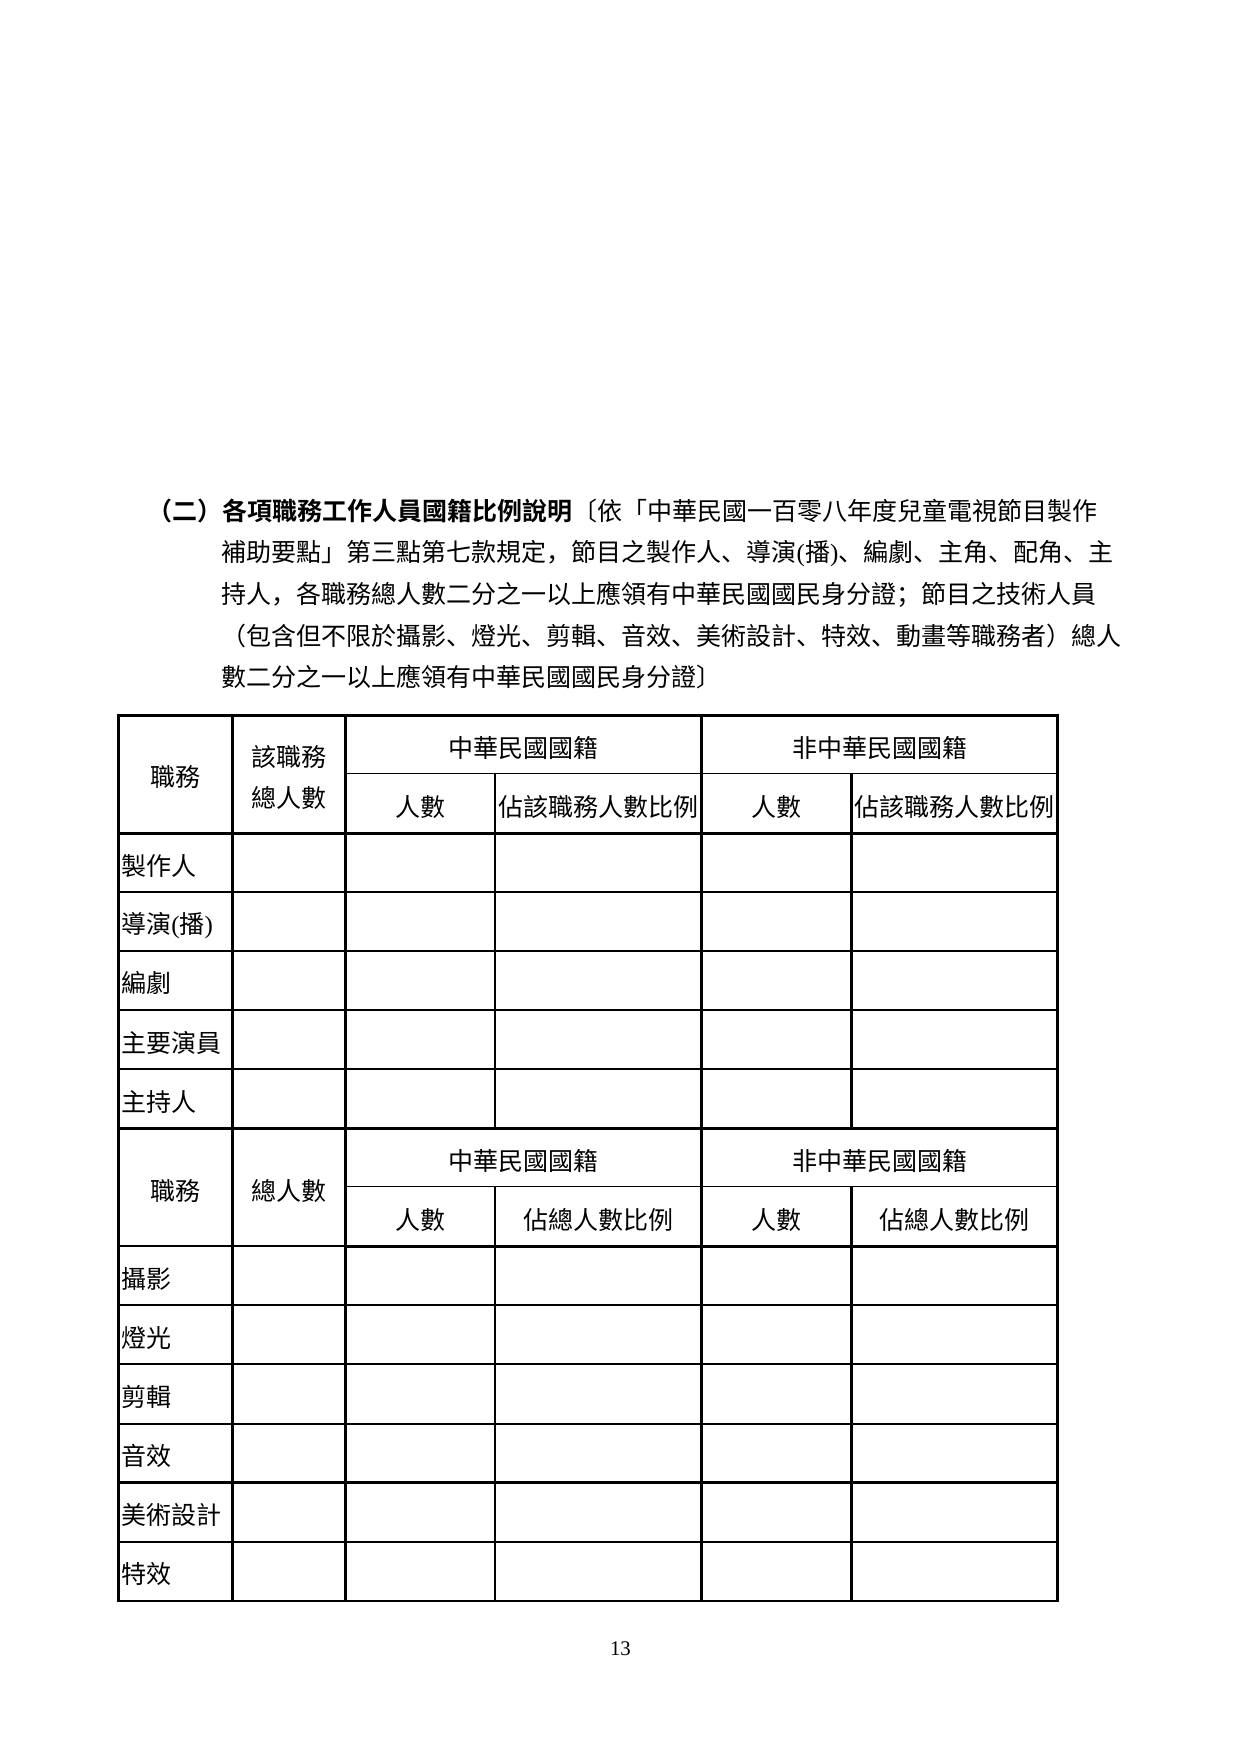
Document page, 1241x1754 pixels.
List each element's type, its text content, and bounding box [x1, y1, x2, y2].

table_cell [234, 835, 344, 891]
table_cell [234, 1247, 344, 1304]
table_cell [496, 1011, 700, 1068]
table_cell [234, 893, 344, 950]
table_cell [234, 1306, 344, 1363]
table_cell [234, 1070, 344, 1127]
table_cell [703, 1365, 850, 1422]
table_cell [347, 1365, 494, 1422]
table_header 中華民國國籍 [347, 717, 700, 773]
table_cell [703, 893, 850, 950]
table_cell [703, 1543, 850, 1599]
table_cell 製作人 [120, 835, 231, 891]
table_cell [853, 1306, 1056, 1363]
table_cell [853, 1011, 1056, 1068]
table_cell 中華民國國籍 [347, 1130, 700, 1186]
table_cell 佔總人數比例 [853, 1187, 1056, 1245]
table_cell 攝影 [120, 1247, 231, 1304]
table_cell 人數 [703, 774, 850, 832]
table_cell [853, 893, 1056, 950]
table_header 該職務 總人數 [234, 717, 344, 832]
table_cell [853, 835, 1056, 891]
table_header 職務 [120, 717, 231, 832]
table_cell [496, 952, 700, 1009]
table_cell [496, 835, 700, 891]
table_cell 剪輯 [120, 1365, 231, 1422]
table_cell [853, 1543, 1056, 1599]
table_cell 人數 [347, 774, 494, 832]
table_cell [347, 835, 494, 891]
table_cell [234, 1011, 344, 1068]
table_cell [496, 1543, 700, 1599]
table_cell [347, 893, 494, 950]
table_cell [234, 1543, 344, 1599]
table_cell [853, 1484, 1056, 1541]
table_cell 燈光 [120, 1306, 231, 1363]
table_cell [234, 952, 344, 1009]
table_cell [496, 1248, 700, 1304]
table_cell [703, 1425, 850, 1481]
table_cell 音效 [120, 1425, 231, 1481]
table_cell [347, 1306, 494, 1363]
table_cell [496, 1365, 700, 1422]
text （二）各項職務工作人員國籍比例說明〔依「中華民國一百零八年度兒童電視節目製作補助要點」第三點第七款規定，節目之製作人、導演(播)、編劇、主角、配角、主持人，各職務總人數二分之一以上應領有中華民國國民身分證；節目之技術人員（包含但不限於攝影、燈光、剪輯、音效、美術設計、特效、動畫等職務者）總人數二分之一以上應領有中華民國國民身分證〕 [148, 487, 1122, 695]
table_cell [347, 1070, 494, 1127]
table_cell [703, 835, 850, 891]
table_cell [853, 952, 1056, 1009]
table_cell [347, 1543, 494, 1599]
table_cell 佔該職務人數比例 [853, 774, 1056, 832]
table_cell [853, 1248, 1056, 1304]
table_cell [496, 1484, 700, 1541]
table_cell 職務 [120, 1130, 231, 1245]
table_cell [703, 1011, 850, 1068]
table_cell [347, 952, 494, 1009]
table_cell 主要演員 [120, 1011, 231, 1068]
table_cell [703, 1306, 850, 1363]
table_cell 人數 [703, 1187, 850, 1245]
table_cell [496, 1070, 700, 1127]
table_cell [496, 1306, 700, 1363]
table_cell 非中華民國國籍 [703, 1130, 1056, 1186]
table_cell 佔總人數比例 [496, 1187, 700, 1245]
table_cell [347, 1011, 494, 1068]
table_cell [703, 1484, 850, 1541]
table_cell [347, 1248, 494, 1304]
table_cell [853, 1425, 1056, 1481]
table_cell 主持人 [120, 1070, 231, 1127]
table_cell 編劇 [120, 952, 231, 1009]
table_cell 導演(播) [120, 893, 231, 950]
table_cell [234, 1484, 344, 1541]
table_cell [347, 1425, 494, 1481]
table_cell 總人數 [234, 1130, 344, 1245]
table_cell 人數 [347, 1187, 494, 1245]
table_cell [703, 1248, 850, 1304]
table_cell [496, 893, 700, 950]
table_header 非中華民國國籍 [703, 717, 1056, 773]
table_cell 特效 [120, 1543, 231, 1599]
table_cell [496, 1425, 700, 1481]
table_cell [234, 1365, 344, 1422]
table_cell 美術設計 [120, 1484, 231, 1541]
table_cell [347, 1484, 494, 1541]
table_cell [853, 1365, 1056, 1422]
table_cell [703, 952, 850, 1009]
table_cell [703, 1070, 850, 1127]
table_cell [234, 1425, 344, 1481]
table_cell [853, 1070, 1056, 1127]
table_cell 佔該職務人數比例 [496, 774, 700, 832]
